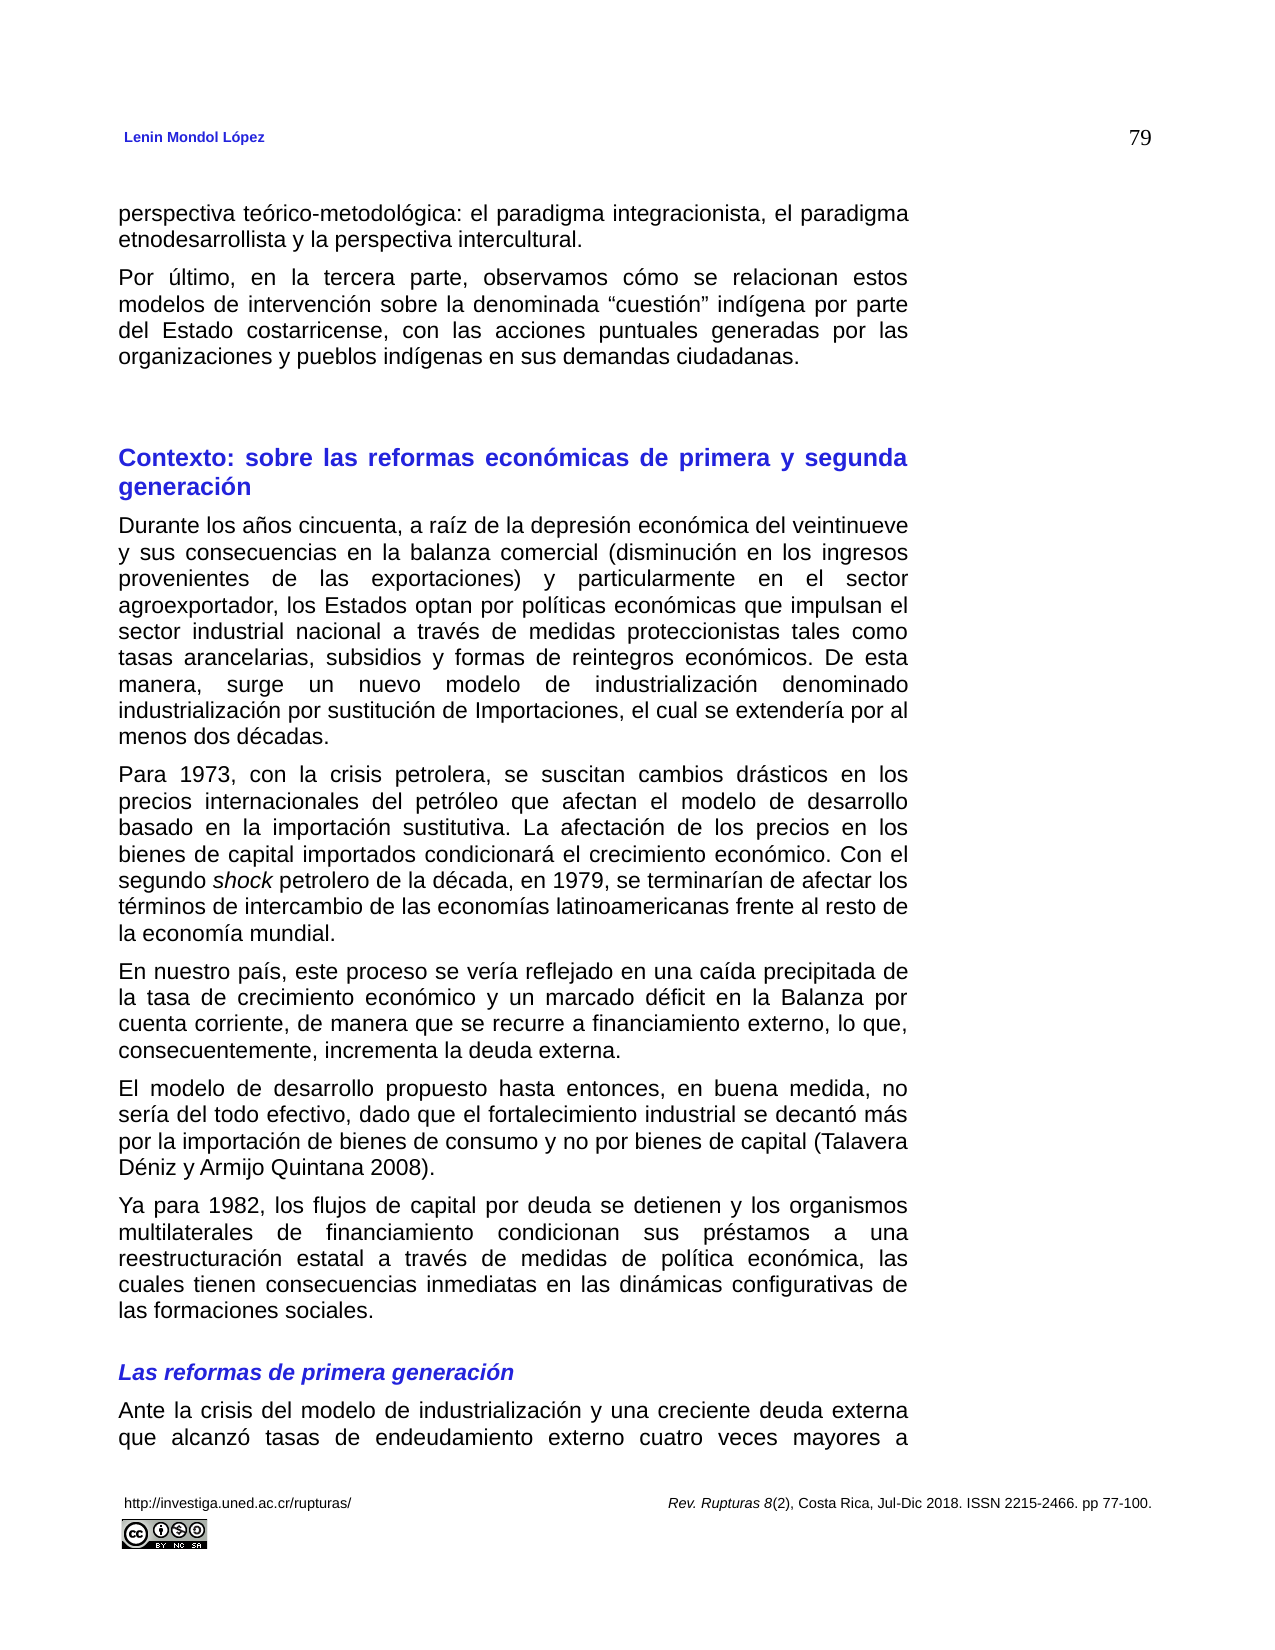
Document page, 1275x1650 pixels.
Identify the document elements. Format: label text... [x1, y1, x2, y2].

text Ya para 1982, los flujos de capital por deuda se detienen y los organismos multilaterales de financiamiento condicionan sus préstamos a una reestructuración estatal a través de medidas de política económica, las cuales tienen consecuencias inmediatas en las dinámicas configurativas de las formaciones sociales. [118, 1192, 909, 1324]
text En nuestro país, este proceso se vería reflejado en una caída precipitada de la tasa de crecimiento económico y un marcado déficit en la Balanza por cuenta corriente, de manera que se recurre a financiamiento externo, lo que, consecuentemente, incrementa la deuda externa. [118, 958, 909, 1063]
text Por último, en la tercera parte, observamos cómo se relacionan estos modelos de intervención sobre la denominada “cuestión” indígena por parte del Estado costarricense, con las acciones puntuales generadas por las organizaciones y pueblos indígenas en sus demandas ciudadanas. [118, 264, 909, 370]
picture [121, 1519, 208, 1549]
text El modelo de desarrollo propuesto hasta entonces, en buena medida, no sería del todo efectivo, dado que el fortalecimiento industrial se decantó más por la importación de bienes de consumo y no por bienes de capital (Talavera Déniz y Armijo Quintana 2008). [118, 1075, 909, 1180]
subtitle Contexto: sobre las reformas económicas de primera y segunda generación [118, 443, 909, 501]
text Ante la crisis del modelo de industrialización y una creciente deuda externa que alcanzó tasas de endeudamiento externo cuatro veces mayores a [118, 1397, 909, 1450]
text perspectiva teórico-metodológica: el paradigma integracionista, el paradigma etnodesarrollista y la perspectiva intercultural. [118, 200, 909, 252]
subtitle Las reformas de primera generación [118, 1359, 909, 1386]
text Para 1973, con la crisis petrolera, se suscitan cambios drásticos en los precios internacionales del petróleo que afectan el modelo de desarrollo basado en la importación sustitutiva. La afectación de los precios en los bienes de capital importados condicionará el crecimiento económico. Con el segundo shock petrolero de la década, en 1979, se terminarían de afectar los términos de intercambio de las economías latinoamericanas frente al resto de la economía mundial. [118, 761, 909, 946]
text Durante los años cincuenta, a raíz de la depresión económica del veintinueve y sus consecuencias en la balanza comercial (disminución en los ingresos provenientes de las exportaciones) y particularmente en el sector agroexportador, los Estados optan por políticas económicas que impulsan el sector industrial nacional a través de medidas proteccionistas tales como tasas arancelarias, subsidios y formas de reintegros económicos. De esta manera, surge un nuevo modelo de industrialización denominado industrialización por sustitución de Importaciones, el cual se extendería por al menos dos décadas. [118, 512, 909, 750]
